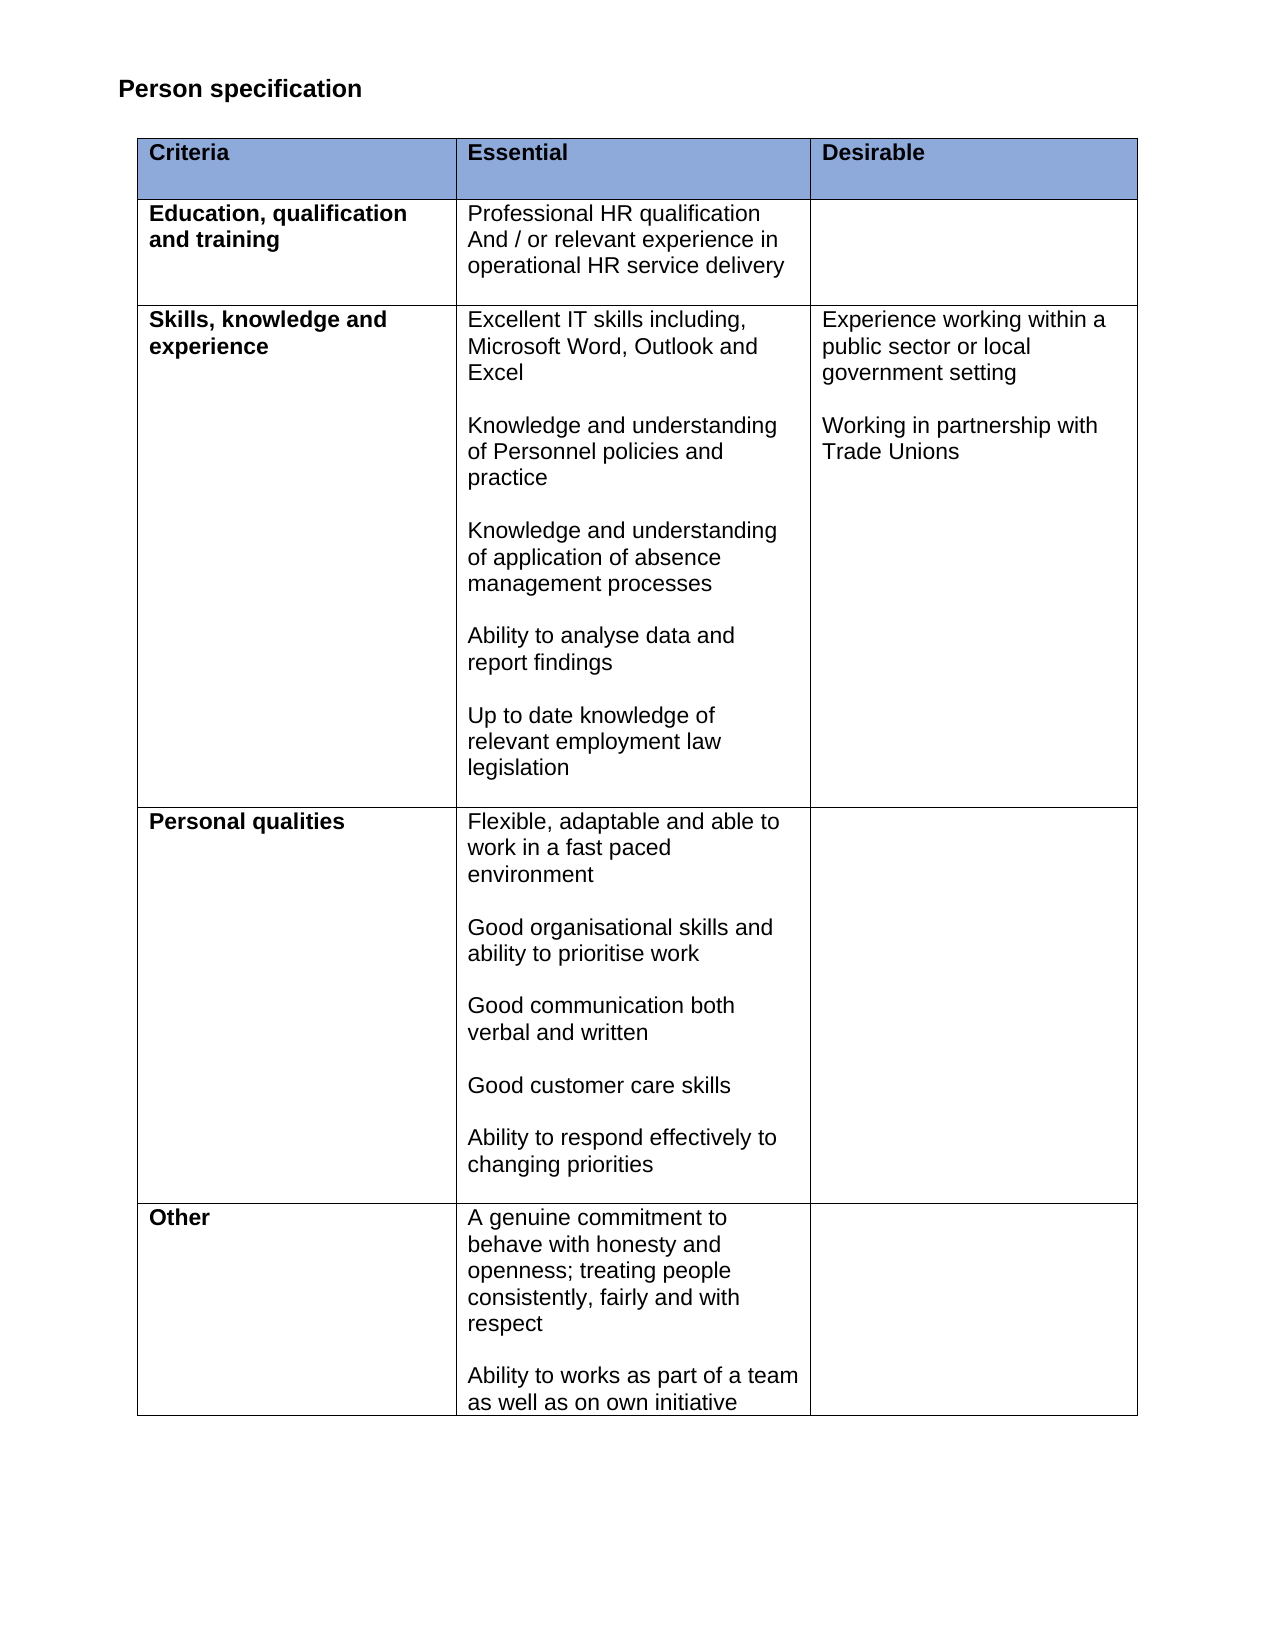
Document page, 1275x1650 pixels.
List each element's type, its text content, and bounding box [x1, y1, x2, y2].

table_cell [811, 200, 1137, 305]
table_cell Experience working within a public sector or local government setting Working in partnership with Trade Unions [811, 306, 1137, 807]
table_cell Other [138, 1204, 456, 1415]
table_cell Flexible, adaptable and able to work in a fast paced environment Good organisational skills and ability to prioritise work Good communication both verbal and written Good customer care skills Ability to respond effectively to changing priorities [457, 808, 810, 1203]
table_cell [811, 808, 1137, 1203]
table_cell Excellent IT skills including, Microsoft Word, Outlook and Excel Knowledge and understanding of Personnel policies and practice Knowledge and understanding of application of absence management processes Ability to analyse data and report findings Up to date knowledge of relevant employment law legislation [457, 306, 810, 807]
subtitle Person specification [118, 74, 1157, 103]
table_header Essential [457, 139, 810, 199]
table_cell Skills, knowledge and experience [138, 306, 456, 807]
table_cell Personal qualities [138, 808, 456, 1203]
table_header Criteria [138, 139, 456, 199]
table_cell Professional HR qualification And / or relevant experience in operational HR service delivery [457, 200, 810, 305]
table_cell Education, qualification and training [138, 200, 456, 305]
table_cell [811, 1204, 1137, 1415]
table_header Desirable [811, 139, 1137, 199]
table_cell A genuine commitment to behave with honesty and openness; treating people consistently, fairly and with respect Ability to works as part of a team as well as on own initiative [457, 1204, 810, 1415]
